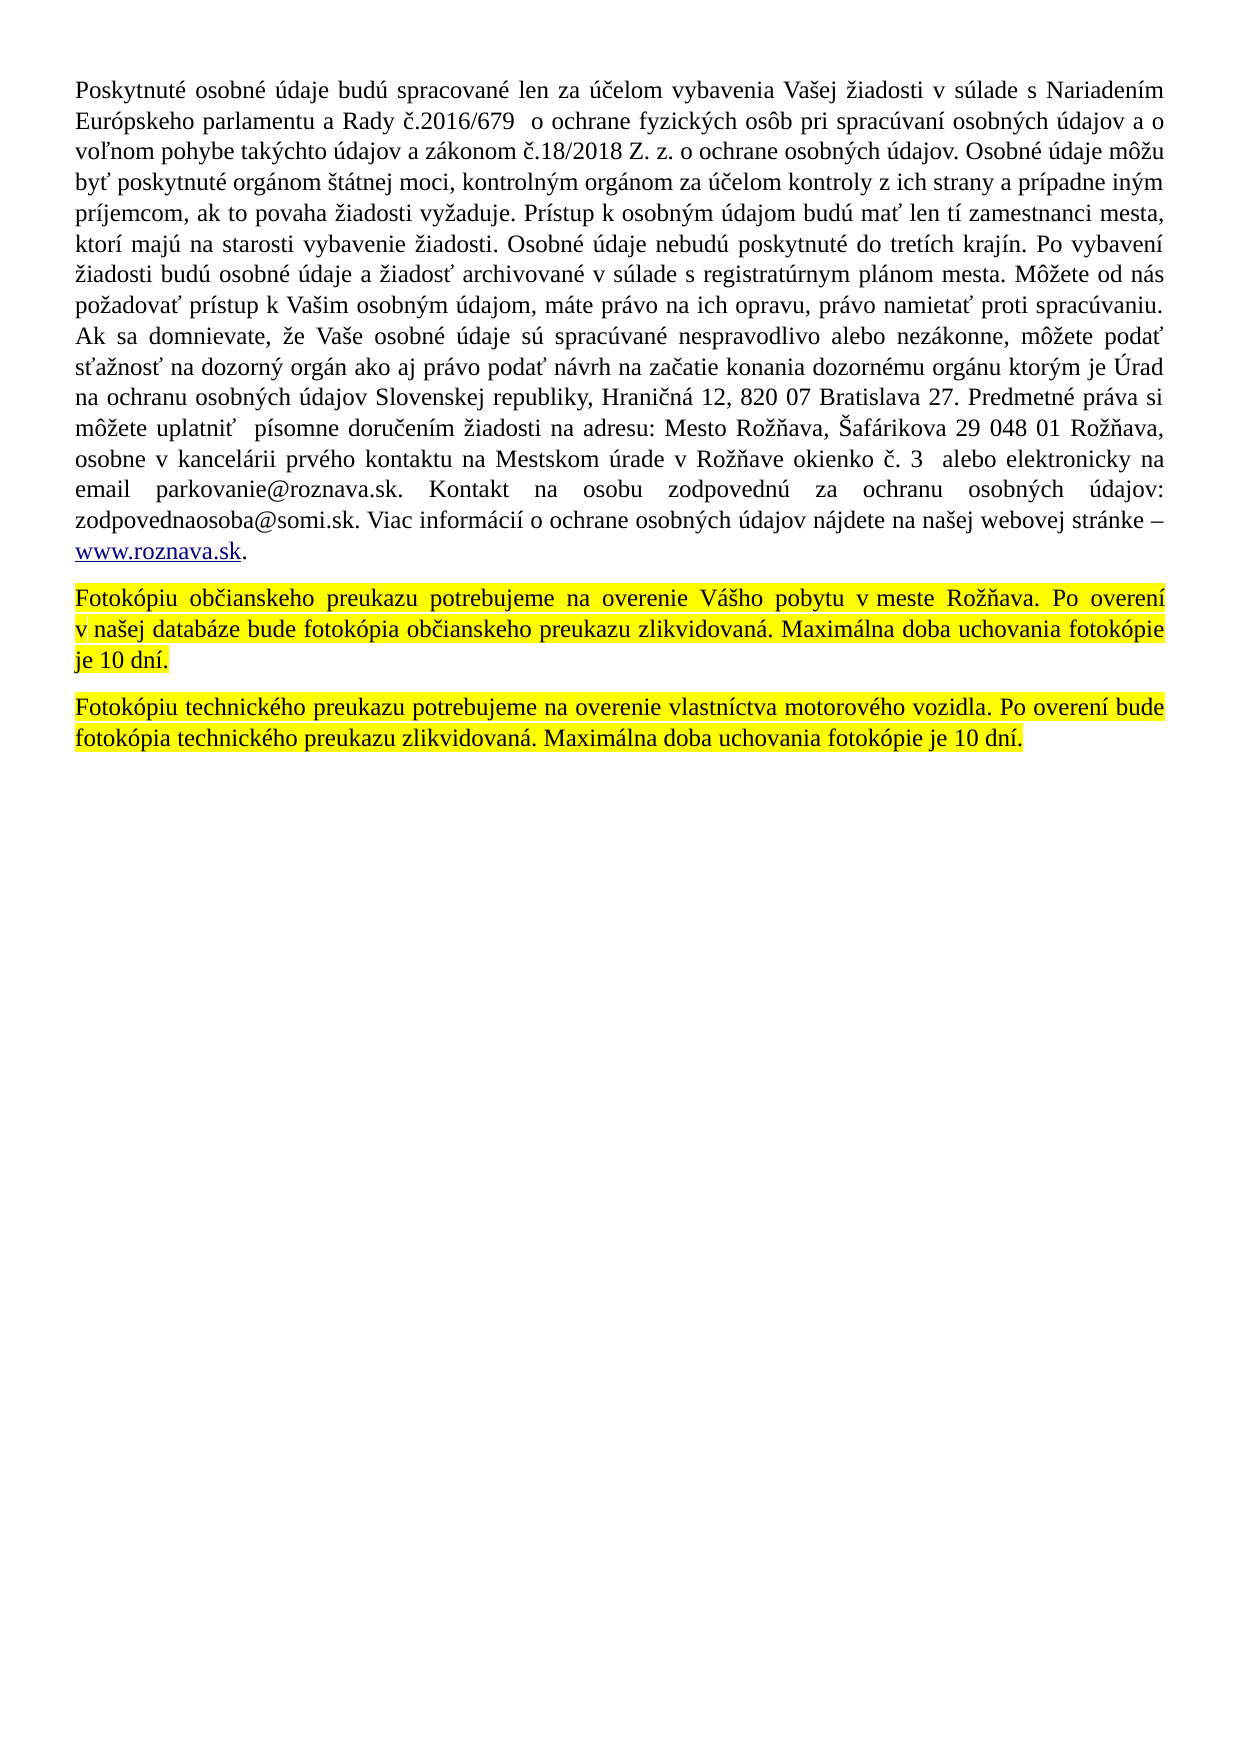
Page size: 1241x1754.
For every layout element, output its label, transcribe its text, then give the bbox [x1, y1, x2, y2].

text Fotokópiu technického preukazu potrebujeme na overenie vlastníctva motorového vozidla. Po overení bude fotokópia technického preukazu zlikvidovaná. Maximálna doba uchovania fotokópie je 10 dní. [75, 692, 1165, 752]
text Poskytnuté osobné údaje budú spracované len za účelom vybavenia Vašej žiadosti v súlade s Nariadením Európskeho parlamentu a Rady č.2016/679 o ochrane fyzických osôb pri spracúvaní osobných údajov a o voľnom pohybe takýchto údajov a zákonom č.18/2018 Z. z. o ochrane osobných údajov. Osobné údaje môžu byť poskytnuté orgánom štátnej moci, kontrolným orgánom za účelom kontroly z ich strany a prípadne iným príjemcom, ak to povaha žiadosti vyžaduje. Prístup k osobným údajom budú mať len tí zamestnanci mesta, ktorí majú na starosti vybavenie žiadosti. Osobné údaje nebudú poskytnuté do tretích krajín. Po vybavení žiadosti budú osobné údaje a žiadosť archivované v súlade s registratúrnym plánom mesta. Môžete od nás požadovať prístup k Vašim osobným údajom, máte právo na ich opravu, právo namietať proti spracúvaniu. Ak sa domnievate, že Vaše osobné údaje sú spracúvané nespravodlivo alebo nezákonne, môžete podať sťažnosť na dozorný orgán ako aj právo podať návrh na začatie konania dozornému orgánu ktorým je Úrad na ochranu osobných údajov Slovenskej republiky, Hraničná 12, 820 07 Bratislava 27. Predmetné práva si môžete uplatniť písomne doručením žiadosti na adresu: Mesto Rožňava, Šafárikova 29 048 01 Rožňava, osobne v kancelárii prvého kontaktu na Mestskom úrade v Rožňave okienko č. 3 alebo elektronicky na email parkovanie@roznava.sk. Kontakt na osobu zodpovednú za ochranu osobných údajov: zodpovednaosoba@somi.sk. Viac informácií o ochrane osobných údajov nájdete na našej webovej stránke – www.roznava.sk. [75, 75, 1165, 565]
text Fotokópiu občianskeho preukazu potrebujeme na overenie Vášho pobytu v meste Rožňava. Po overení v našej databáze bude fotokópia občianskeho preukazu zlikvidovaná. Maximálna doba uchovania fotokópie je 10 dní. [75, 583, 1165, 673]
